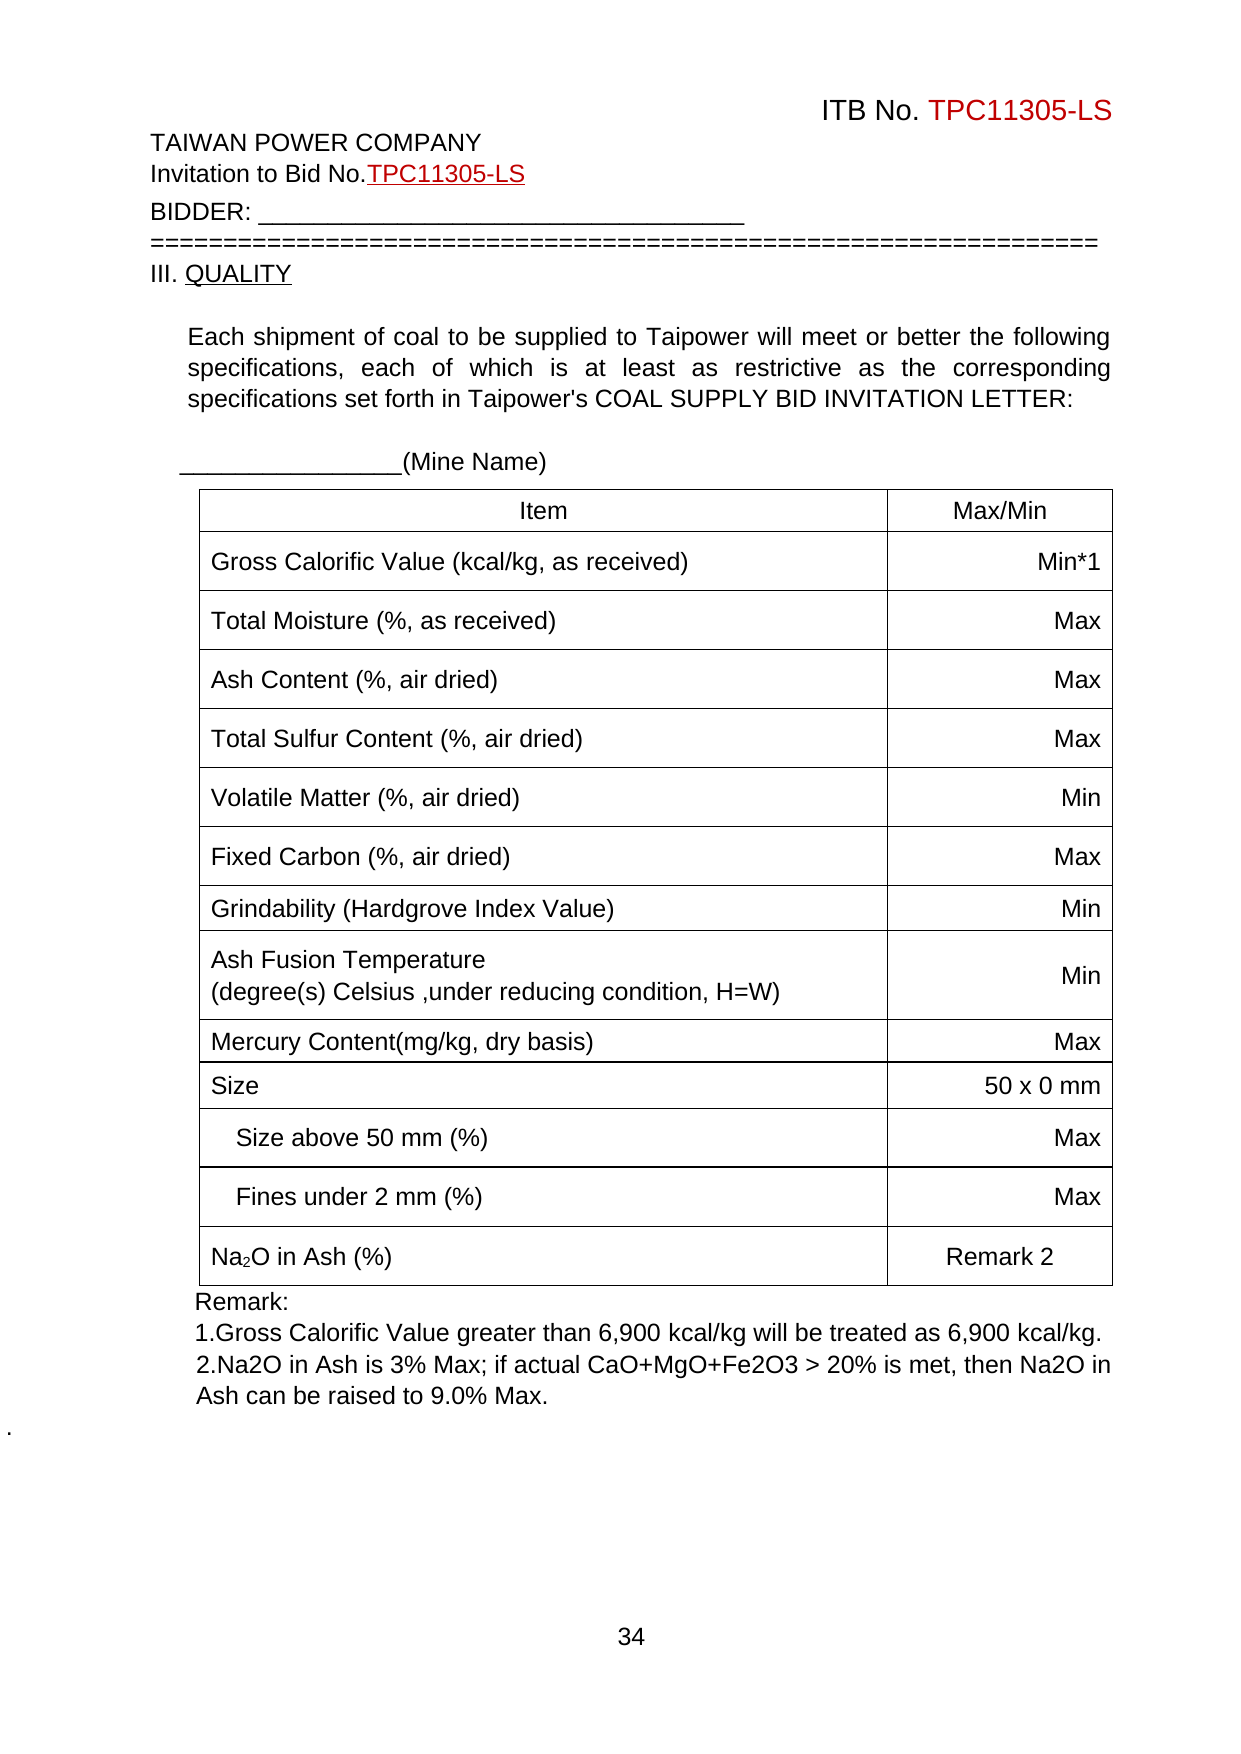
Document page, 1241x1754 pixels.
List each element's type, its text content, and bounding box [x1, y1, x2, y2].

table_cell Fixed Carbon (%, air dried) [200, 827, 887, 885]
table_cell Max [888, 827, 1112, 885]
table_cell Na2O in Ash (%) [200, 1227, 887, 1284]
table_header Item [200, 490, 887, 531]
table_cell Total Moisture (%, as received) [200, 591, 887, 649]
text . [6, 1411, 1113, 1442]
table_cell Max [888, 650, 1112, 708]
table_header Max/Min [888, 490, 1112, 531]
text ________________(Mine Name) [179, 445, 1113, 476]
text Invitation to Bid No.TPC11305-LS [150, 157, 1113, 189]
table_cell Fines under 2 mm (%) [200, 1168, 887, 1226]
table_cell Total Sulfur Content (%, air dried) [200, 709, 887, 767]
text 1.Gross Calorific Value greater than 6,900 kcal/kg will be treated as 6,900 kcal/kg. [150, 1317, 1113, 1348]
table_cell Max [888, 1020, 1112, 1061]
table_cell Ash Content (%, air dried) [200, 650, 887, 708]
table_cell Grindability (Hardgrove Index Value) [200, 886, 887, 930]
text TAIWAN POWER COMPANY [150, 126, 1113, 157]
table_cell Size [200, 1063, 887, 1107]
table_cell Min [888, 931, 1112, 1019]
text III. QUALITY [150, 257, 1113, 289]
table_cell Min [888, 768, 1112, 826]
text BIDDER: ___________________________________ [150, 189, 1113, 226]
text 2.Na2O in Ash is 3% Max; if actual CaO+MgO+Fe2O3 > 20% is met, then Na2O in Ash can be raised to 9.0% Max. [196, 1348, 1113, 1411]
text Remark: [150, 1286, 1113, 1317]
table_cell 50 x 0 mm [888, 1063, 1112, 1107]
table_cell Max [888, 1168, 1112, 1226]
text Each shipment of coal to be supplied to Taipower will meet or better the following specifications, each of which is at least as restrictive as the corresponding specifications set forth in Taipower's COAL SUPPLY BID INVITATION LETTER: [187, 320, 1113, 414]
table_cell Mercury Content(mg/kg, dry basis) [200, 1020, 887, 1061]
table_cell Volatile Matter (%, air dried) [200, 768, 887, 826]
table_cell Max [888, 1109, 1112, 1166]
table_cell Max [888, 591, 1112, 649]
table_cell Remark 2 [888, 1227, 1112, 1284]
table_cell Ash Fusion Temperature (degree(s) Celsius ,under reducing condition, H=W) [200, 931, 887, 1019]
table_cell Min*1 [888, 532, 1112, 590]
table_cell Min [888, 886, 1112, 930]
table_cell Gross Calorific Value (kcal/kg, as received) [200, 532, 887, 590]
table_cell Size above 50 mm (%) [200, 1109, 887, 1166]
text ================================================================= [150, 226, 1113, 257]
table_cell Max [888, 709, 1112, 767]
